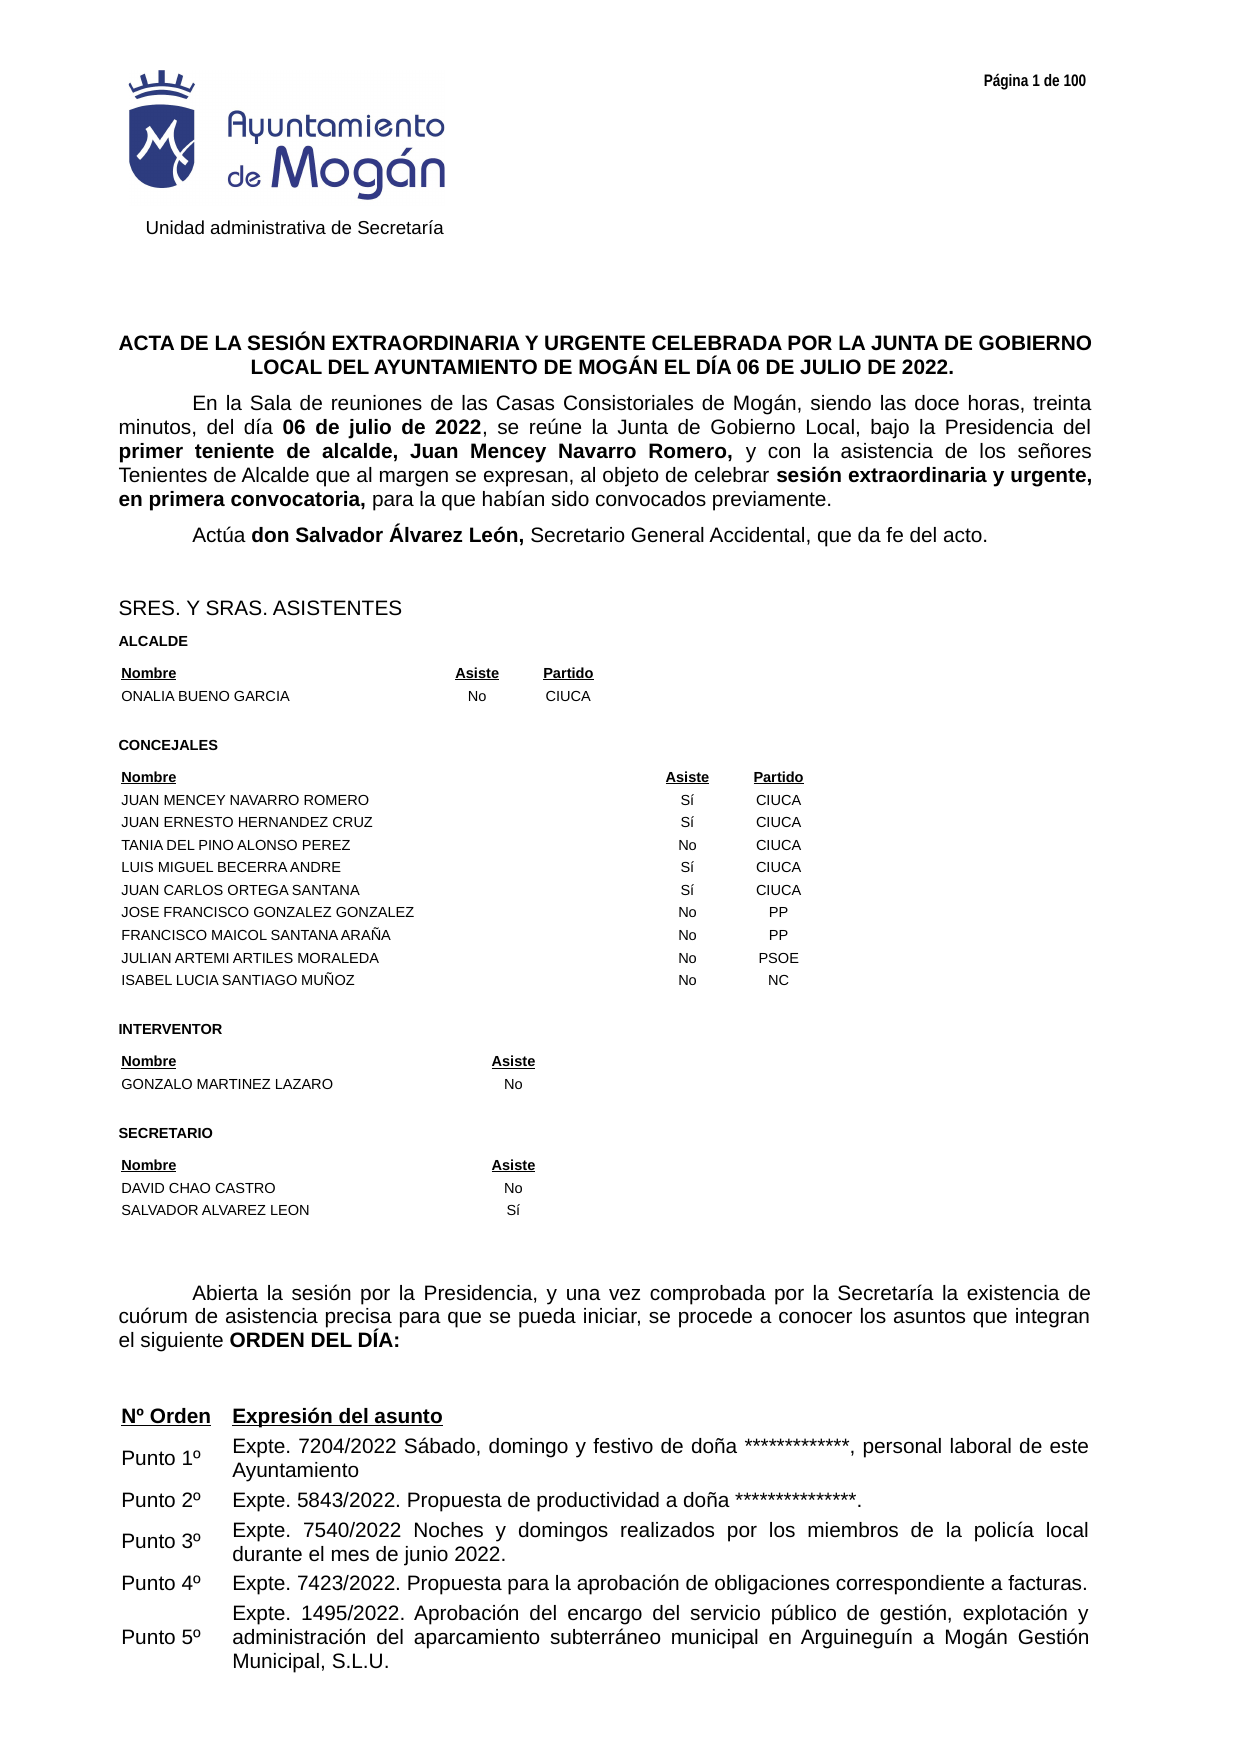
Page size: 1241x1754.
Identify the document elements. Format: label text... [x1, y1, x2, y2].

table_cell CIUCA [728, 834, 829, 856]
table_cell Punto 3º [118, 1515, 229, 1568]
table_cell No [647, 901, 728, 924]
table_cell CIUCA [728, 811, 829, 833]
table_cell Sí [647, 788, 728, 811]
table_cell CIUCA [728, 879, 829, 901]
table_cell NC [728, 969, 829, 992]
table_header Nombre [118, 766, 647, 788]
table_header Asiste [647, 766, 728, 788]
table_cell DAVID CHAO CASTRO [118, 1177, 471, 1199]
table_cell No [647, 834, 728, 856]
picture [128, 70, 445, 206]
table_header Nombre [118, 1154, 471, 1177]
table_cell Punto 2º [118, 1485, 229, 1514]
table_cell JULIAN ARTEMI ARTILES MORALEDA [118, 946, 647, 969]
table_cell SALVADOR ALVAREZ LEON [118, 1199, 471, 1222]
text ALCALDE [118, 633, 1092, 649]
table_header Expresión del asunto [229, 1401, 1093, 1431]
table_cell CIUCA [517, 685, 619, 707]
table_header Nombre [118, 662, 437, 684]
table_header Nº Orden [118, 1401, 229, 1431]
table_cell No [471, 1177, 555, 1199]
table_cell Punto 5º [118, 1598, 229, 1676]
text INTERVENTOR [118, 1021, 1092, 1038]
table_cell GONZALO MARTINEZ LAZARO [118, 1073, 471, 1095]
table_header Partido [728, 766, 829, 788]
table_cell Punto 1º [118, 1431, 229, 1485]
table_cell PP [728, 924, 829, 946]
table_cell JUAN CARLOS ORTEGA SANTANA [118, 879, 647, 901]
table_header Partido [517, 662, 619, 684]
table_cell Sí [647, 856, 728, 879]
table_cell Sí [647, 811, 728, 833]
table_header Nombre [118, 1050, 471, 1073]
table_cell Punto 4º [118, 1568, 229, 1598]
table_cell Expte. 7540/2022 Noches y domingos realizados por los miembros de la policía local durante el mes de junio 2022. [229, 1515, 1093, 1568]
table_cell LUIS MIGUEL BECERRA ANDRE [118, 856, 647, 879]
table_cell Expte. 1495/2022. Aprobación del encargo del servicio público de gestión, explotación y administración del aparcamiento subterráneo municipal en Arguineguín a Mogán Gestión Municipal, S.L.U. [229, 1598, 1093, 1676]
table_header Asiste [471, 1154, 555, 1177]
table_cell No [437, 685, 517, 707]
table_cell PP [728, 901, 829, 924]
text Actúa don Salvador Álvarez León, Secretario General Accidental, que da fe del acto. [118, 523, 1092, 547]
table_cell ISABEL LUCIA SANTIAGO MUÑOZ [118, 969, 647, 992]
table_cell No [647, 946, 728, 969]
text CONCEJALES [118, 736, 1092, 753]
table_cell No [647, 969, 728, 992]
table_cell CIUCA [728, 856, 829, 879]
table_cell JUAN ERNESTO HERNANDEZ CRUZ [118, 811, 647, 833]
table_header Asiste [471, 1050, 555, 1073]
text SECRETARIO [118, 1125, 1092, 1141]
table_cell Sí [647, 879, 728, 901]
text En la Sala de reuniones de las Casas Consistoriales de Mogán, siendo las doce horas, treinta minutos, del día 06 de julio de 2022, se reúne la Junta de Gobierno Local, bajo la Presidencia del primer teniente de alcalde, Juan Mencey Navarro Romero, y con la asistencia de los señores Tenientes de Alcalde que al margen se expresan, al objeto de celebrar sesión extraordinaria y urgente, en primera convocatoria, para la que habían sido convocados previamente. [118, 391, 1092, 511]
table_cell FRANCISCO MAICOL SANTANA ARAÑA [118, 924, 647, 946]
table_cell CIUCA [728, 788, 829, 811]
table_cell No [647, 924, 728, 946]
table_cell JUAN MENCEY NAVARRO ROMERO [118, 788, 647, 811]
table_cell JOSE FRANCISCO GONZALEZ GONZALEZ [118, 901, 647, 924]
text SRES. Y SRAS. ASISTENTES [118, 596, 1092, 620]
table_header Asiste [437, 662, 517, 684]
text Abierta la sesión por la Presidencia, y una vez comprobada por la Secretaría la existencia de cuórum de asistencia precisa para que se pueda iniciar, se procede a conocer los asuntos que integran el siguiente ORDEN DEL DÍA: [118, 1280, 1092, 1352]
table_cell ONALIA BUENO GARCIA [118, 685, 437, 707]
table_cell TANIA DEL PINO ALONSO PEREZ [118, 834, 647, 856]
table_cell Sí [471, 1199, 555, 1222]
text ACTA DE LA SESIÓN EXTRAORDINARIA Y URGENTE CELEBRADA POR LA JUNTA DE GOBIERNO LOCAL DEL AYUNTAMIENTO DE MOGÁN EL DÍA 06 DE JULIO DE 2022. [118, 331, 1092, 378]
table_cell Expte. 7423/2022. Propuesta para la aprobación de obligaciones correspondiente a facturas. [229, 1568, 1093, 1598]
table_cell No [471, 1073, 555, 1095]
table_cell Expte. 7204/2022 Sábado, domingo y festivo de doña *************, personal laboral de este Ayuntamiento [229, 1431, 1093, 1485]
table_cell Expte. 5843/2022. Propuesta de productividad a doña ***************. [229, 1485, 1093, 1514]
table_cell PSOE [728, 946, 829, 969]
